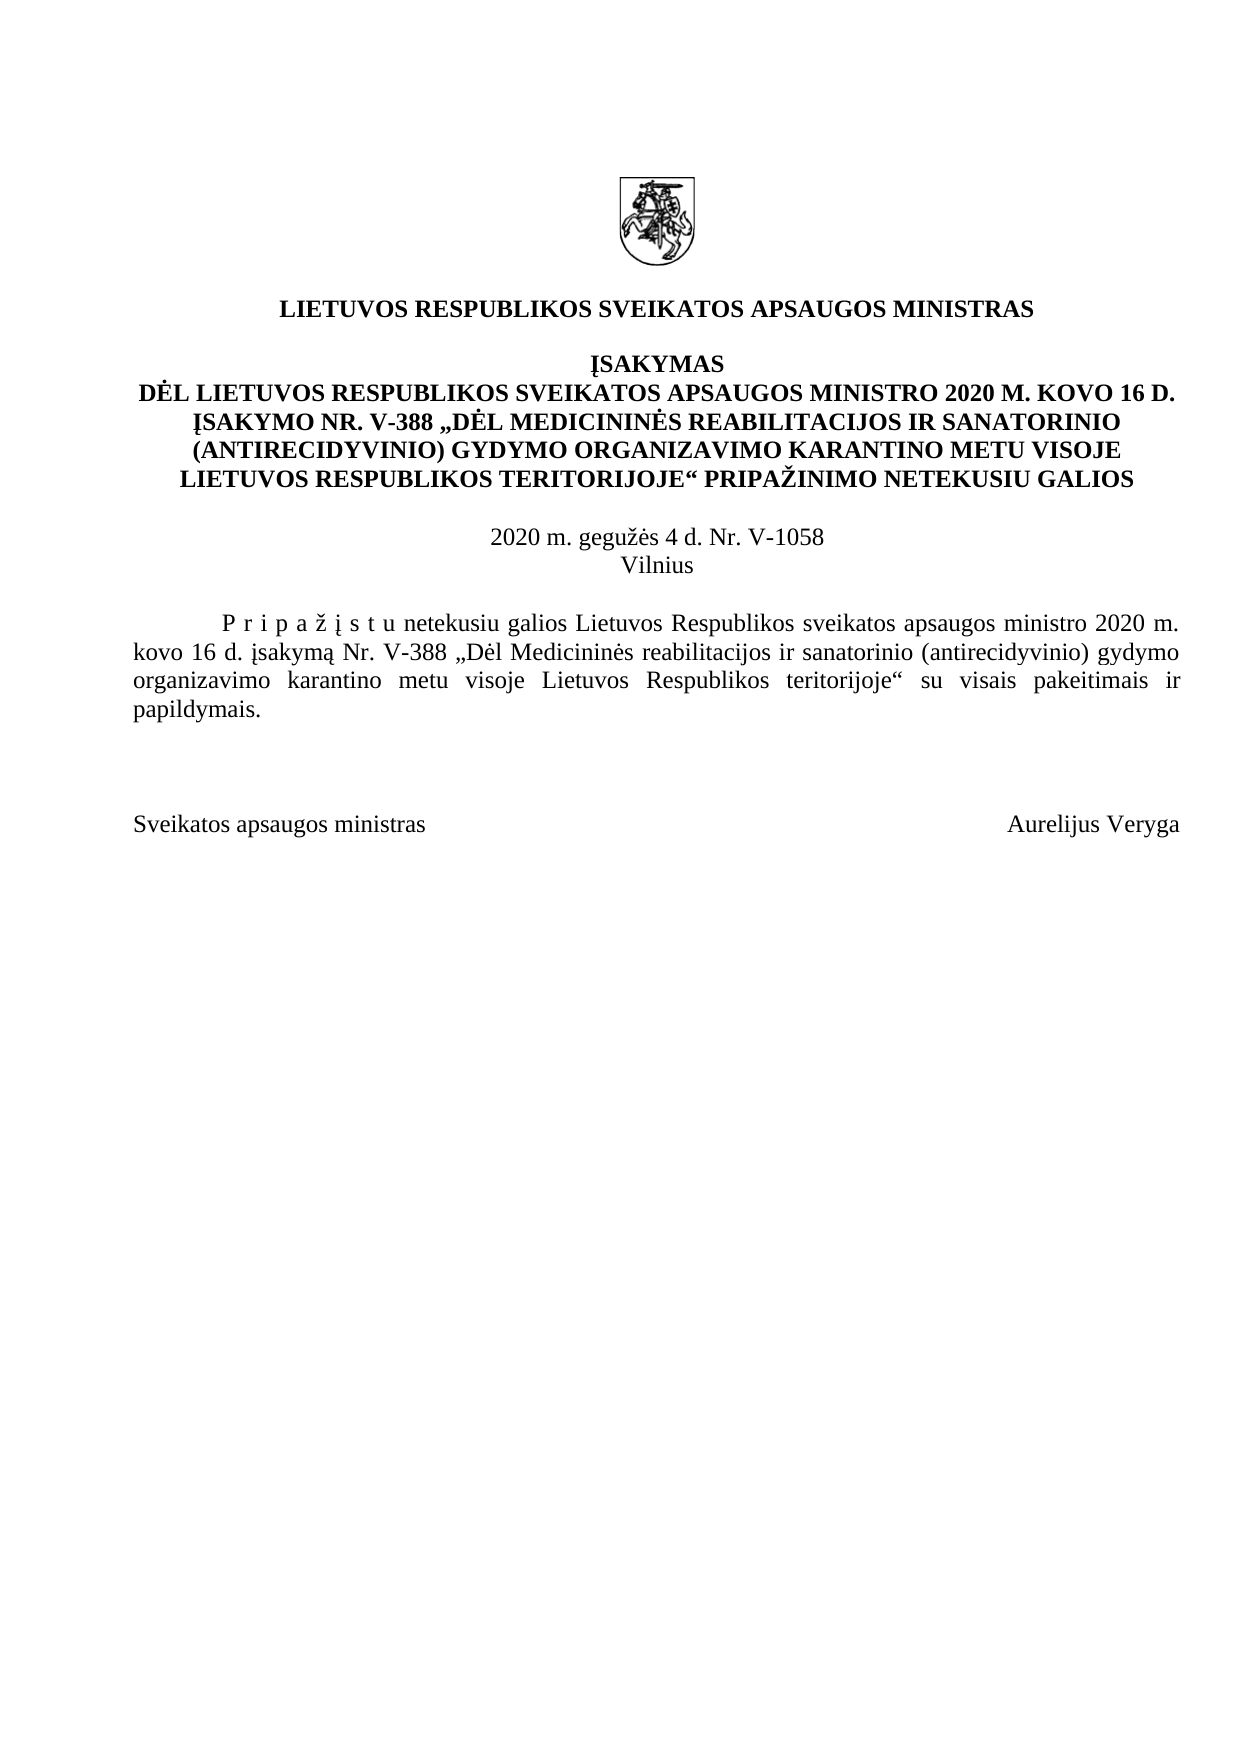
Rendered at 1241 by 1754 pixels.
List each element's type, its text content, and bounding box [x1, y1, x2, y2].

text LIETUVOS RESPUBLIKOS SVEIKATOS APSAUGOS MINISTRAS [133, 294, 1181, 323]
text 2020 m. gegužės 4 d. Nr. V-1058 [133, 522, 1181, 550]
text DĖL LIETUVOS RESPUBLIKOS SVEIKATOS APSAUGOS MINISTRO 2020 M. KOVO 16 D. ĮSAKYMO NR. V-388 „DĖL MEDICININĖS REABILITACIJOS IR SANATORINIO (ANTIRECIDYVINIO) GYDYMO ORGANIZAVIMO KARANTINO METU VISOJE LIETUVOS RESPUBLIKOS TERITORIJOJE“ PRIPAŽINIMO NETEKUSIU GALIOS [133, 378, 1181, 493]
text P r i p a ž į s t u netekusiu galios Lietuvos Respublikos sveikatos apsaugos ministro 2020 m. kovo 16 d. įsakymą Nr. V-388 „Dėl Medicininės reabilitacijos ir sanatorinio (antirecidyvinio) gydymo organizavimo karantino metu visoje Lietuvos Respublikos teritorijoje“ su visais pakeitimais ir papildymais. [133, 608, 1181, 723]
text ĮSAKYMAS [133, 349, 1181, 378]
text Vilnius [133, 550, 1181, 579]
text Sveikatos apsaugos ministras Aurelijus Veryga [133, 809, 1181, 838]
